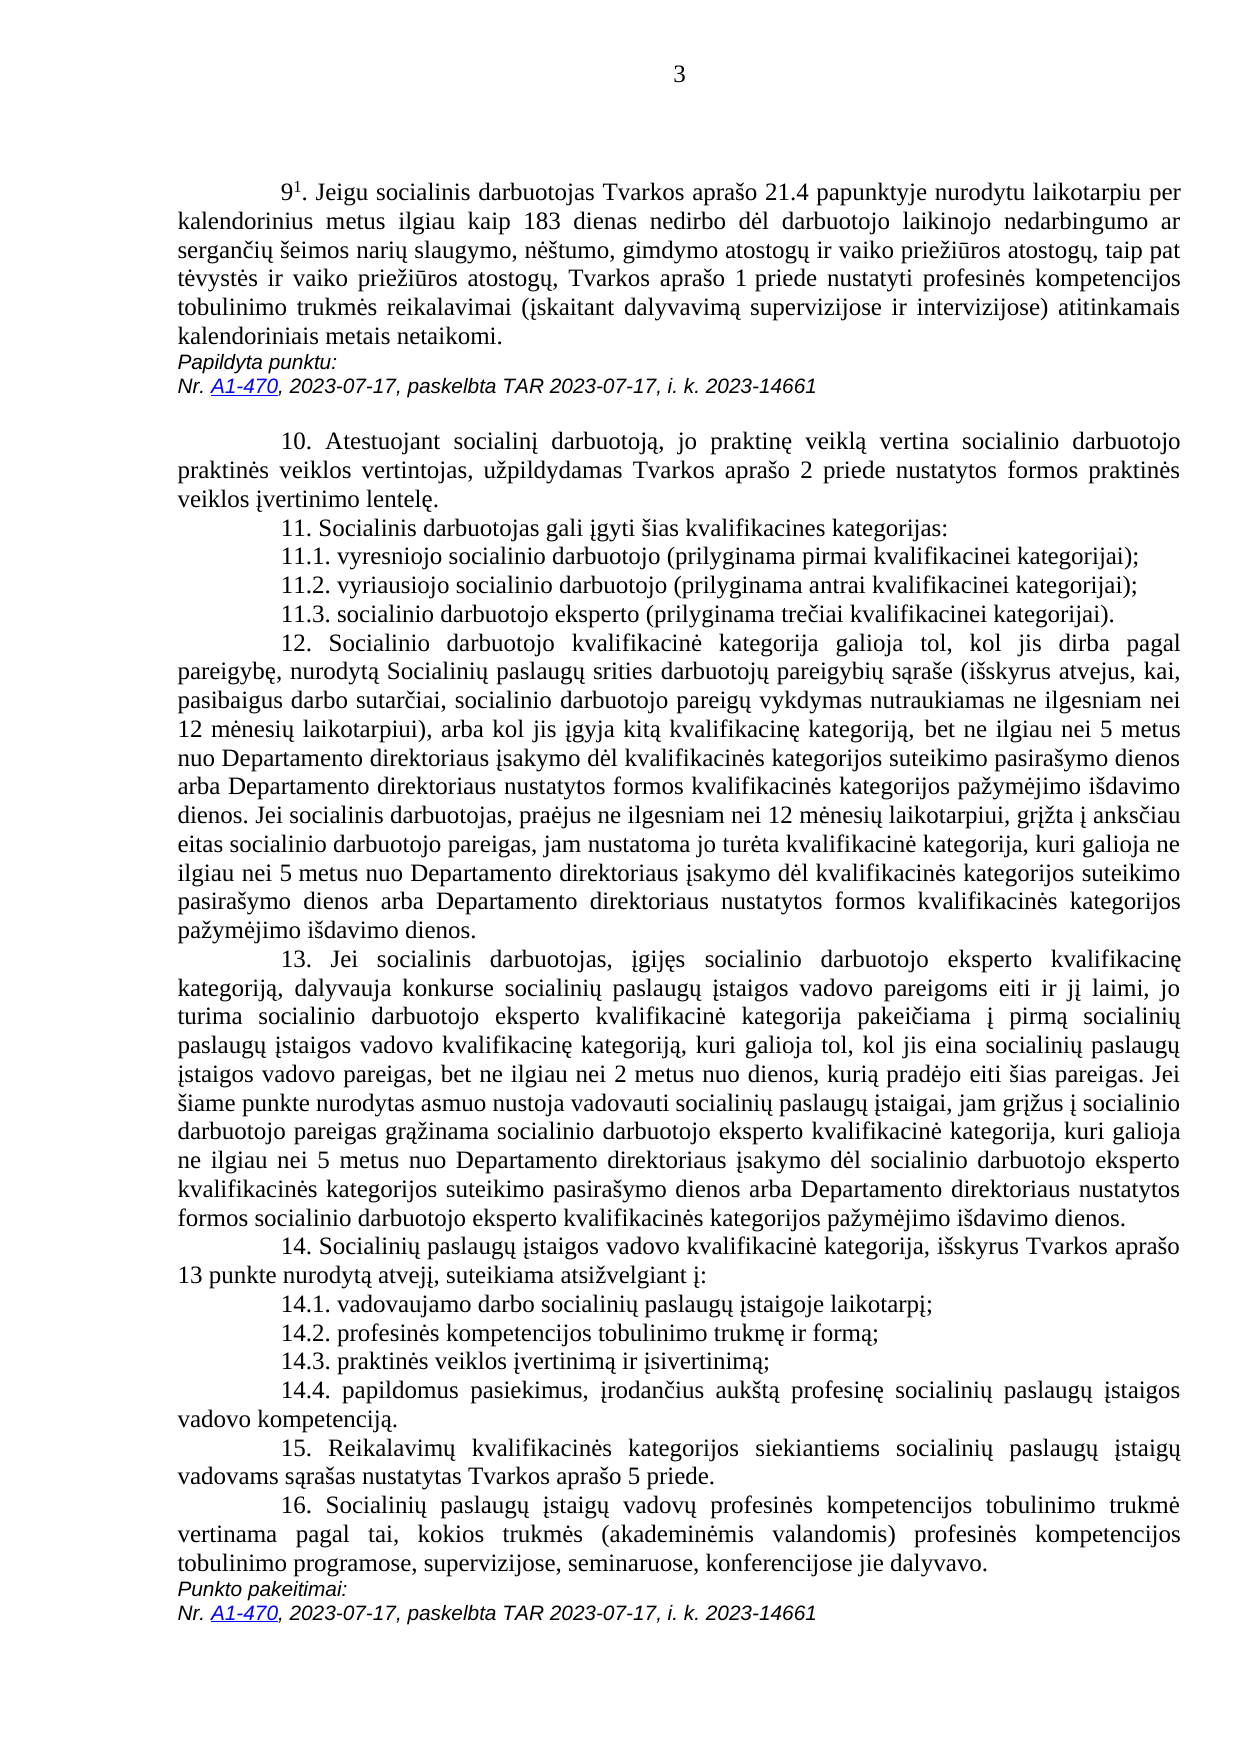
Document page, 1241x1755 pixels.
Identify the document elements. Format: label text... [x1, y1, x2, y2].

text 14.3. praktinės veiklos įvertinimą ir įsivertinimą; [177, 1346, 1181, 1375]
text 14.2. profesinės kompetencijos tobulinimo trukmę ir formą; [177, 1318, 1181, 1346]
text 12. Socialinio darbuotojo kvalifikacinė kategorija galioja tol, kol jis dirba pagal pareigybę, nurodytą Socialinių paslaugų srities darbuotojų pareigybių sąraše (išskyrus atvejus, kai, pasibaigus darbo sutarčiai, socialinio darbuotojo pareigų vykdymas nutraukiamas ne ilgesniam nei 12 mėnesių laikotarpiui), arba kol jis įgyja kitą kvalifikacinę kategoriją, bet ne ilgiau nei 5 metus nuo Departamento direktoriaus įsakymo dėl kvalifikacinės kategorijos suteikimo pasirašymo dienos arba Departamento direktoriaus nustatytos formos kvalifikacinės kategorijos pažymėjimo išdavimo dienos. Jei socialinis darbuotojas, praėjus ne ilgesniam nei 12 mėnesių laikotarpiui, grįžta į anksčiau eitas socialinio darbuotojo pareigas, jam nustatoma jo turėta kvalifikacinė kategorija, kuri galioja ne ilgiau nei 5 metus nuo Departamento direktoriaus įsakymo dėl kvalifikacinės kategorijos suteikimo pasirašymo dienos arba Departamento direktoriaus nustatytos formos kvalifikacinės kategorijos pažymėjimo išdavimo dienos. [177, 628, 1181, 944]
text 14.4. papildomus pasiekimus, įrodančius aukštą profesinę socialinių paslaugų įstaigos vadovo kompetenciją. [177, 1375, 1181, 1433]
text 11. Socialinis darbuotojas gali įgyti šias kvalifikacines kategorijas: [177, 513, 1181, 541]
text Punkto pakeitimai: [177, 1576, 1181, 1600]
text Nr. A1-470, 2023-07-17, paskelbta TAR 2023-07-17, i. k. 2023-14661 [177, 374, 1181, 398]
text 13. Jei socialinis darbuotojas, įgijęs socialinio darbuotojo eksperto kvalifikacinę kategoriją, dalyvauja konkurse socialinių paslaugų įstaigos vadovo pareigoms eiti ir jį laimi, jo turima socialinio darbuotojo eksperto kvalifikacinė kategorija pakeičiama į pirmą socialinių paslaugų įstaigos vadovo kvalifikacinę kategoriją, kuri galioja tol, kol jis eina socialinių paslaugų įstaigos vadovo pareigas, bet ne ilgiau nei 2 metus nuo dienos, kurią pradėjo eiti šias pareigas. Jei šiame punkte nurodytas asmuo nustoja vadovauti socialinių paslaugų įstaigai, jam grįžus į socialinio darbuotojo pareigas grąžinama socialinio darbuotojo eksperto kvalifikacinė kategorija, kuri galioja ne ilgiau nei 5 metus nuo Departamento direktoriaus įsakymo dėl socialinio darbuotojo eksperto kvalifikacinės kategorijos suteikimo pasirašymo dienos arba Departamento direktoriaus nustatytos formos socialinio darbuotojo eksperto kvalifikacinės kategorijos pažymėjimo išdavimo dienos. [177, 944, 1181, 1231]
text 14. Socialinių paslaugų įstaigos vadovo kvalifikacinė kategorija, išskyrus Tvarkos aprašo 13 punkte nurodytą atvejį, suteikiama atsižvelgiant į: [177, 1231, 1181, 1289]
text 11.1. vyresniojo socialinio darbuotojo (prilyginama pirmai kvalifikacinei kategorijai); [177, 541, 1181, 570]
text 11.3. socialinio darbuotojo eksperto (prilyginama trečiai kvalifikacinei kategorijai). [177, 599, 1181, 628]
text Papildyta punktu: [177, 350, 1181, 374]
text Nr. A1-470, 2023-07-17, paskelbta TAR 2023-07-17, i. k. 2023-14661 [177, 1600, 1181, 1624]
text 16. Socialinių paslaugų įstaigų vadovų profesinės kompetencijos tobulinimo trukmė vertinama pagal tai, kokios trukmės (akademinėmis valandomis) profesinės kompetencijos tobulinimo programose, supervizijose, seminaruose, konferencijose jie dalyvavo. [177, 1490, 1181, 1576]
text 15. Reikalavimų kvalifikacinės kategorijos siekiantiems socialinių paslaugų įstaigų vadovams sąrašas nustatytas Tvarkos aprašo 5 priede. [177, 1433, 1181, 1490]
text 91. Jeigu socialinis darbuotojas Tvarkos aprašo 21.4 papunktyje nurodytu laikotarpiu per kalendorinius metus ilgiau kaip 183 dienas nedirbo dėl darbuotojo laikinojo nedarbingumo ar sergančių šeimos narių slaugymo, nėštumo, gimdymo atostogų ir vaiko priežiūros atostogų, taip pat tėvystės ir vaiko priežiūros atostogų, Tvarkos aprašo 1 priede nustatyti profesinės kompetencijos tobulinimo trukmės reikalavimai (įskaitant dalyvavimą supervizijose ir intervizijose) atitinkamais kalendoriniais metais netaikomi. [177, 177, 1181, 350]
text 14.1. vadovaujamo darbo socialinių paslaugų įstaigoje laikotarpį; [177, 1289, 1181, 1318]
text 11.2. vyriausiojo socialinio darbuotojo (prilyginama antrai kvalifikacinei kategorijai); [177, 570, 1181, 599]
text 10. Atestuojant socialinį darbuotoją, jo praktinę veiklą vertina socialinio darbuotojo praktinės veiklos vertintojas, užpildydamas Tvarkos aprašo 2 priede nustatytos formos praktinės veiklos įvertinimo lentelę. [177, 426, 1181, 513]
